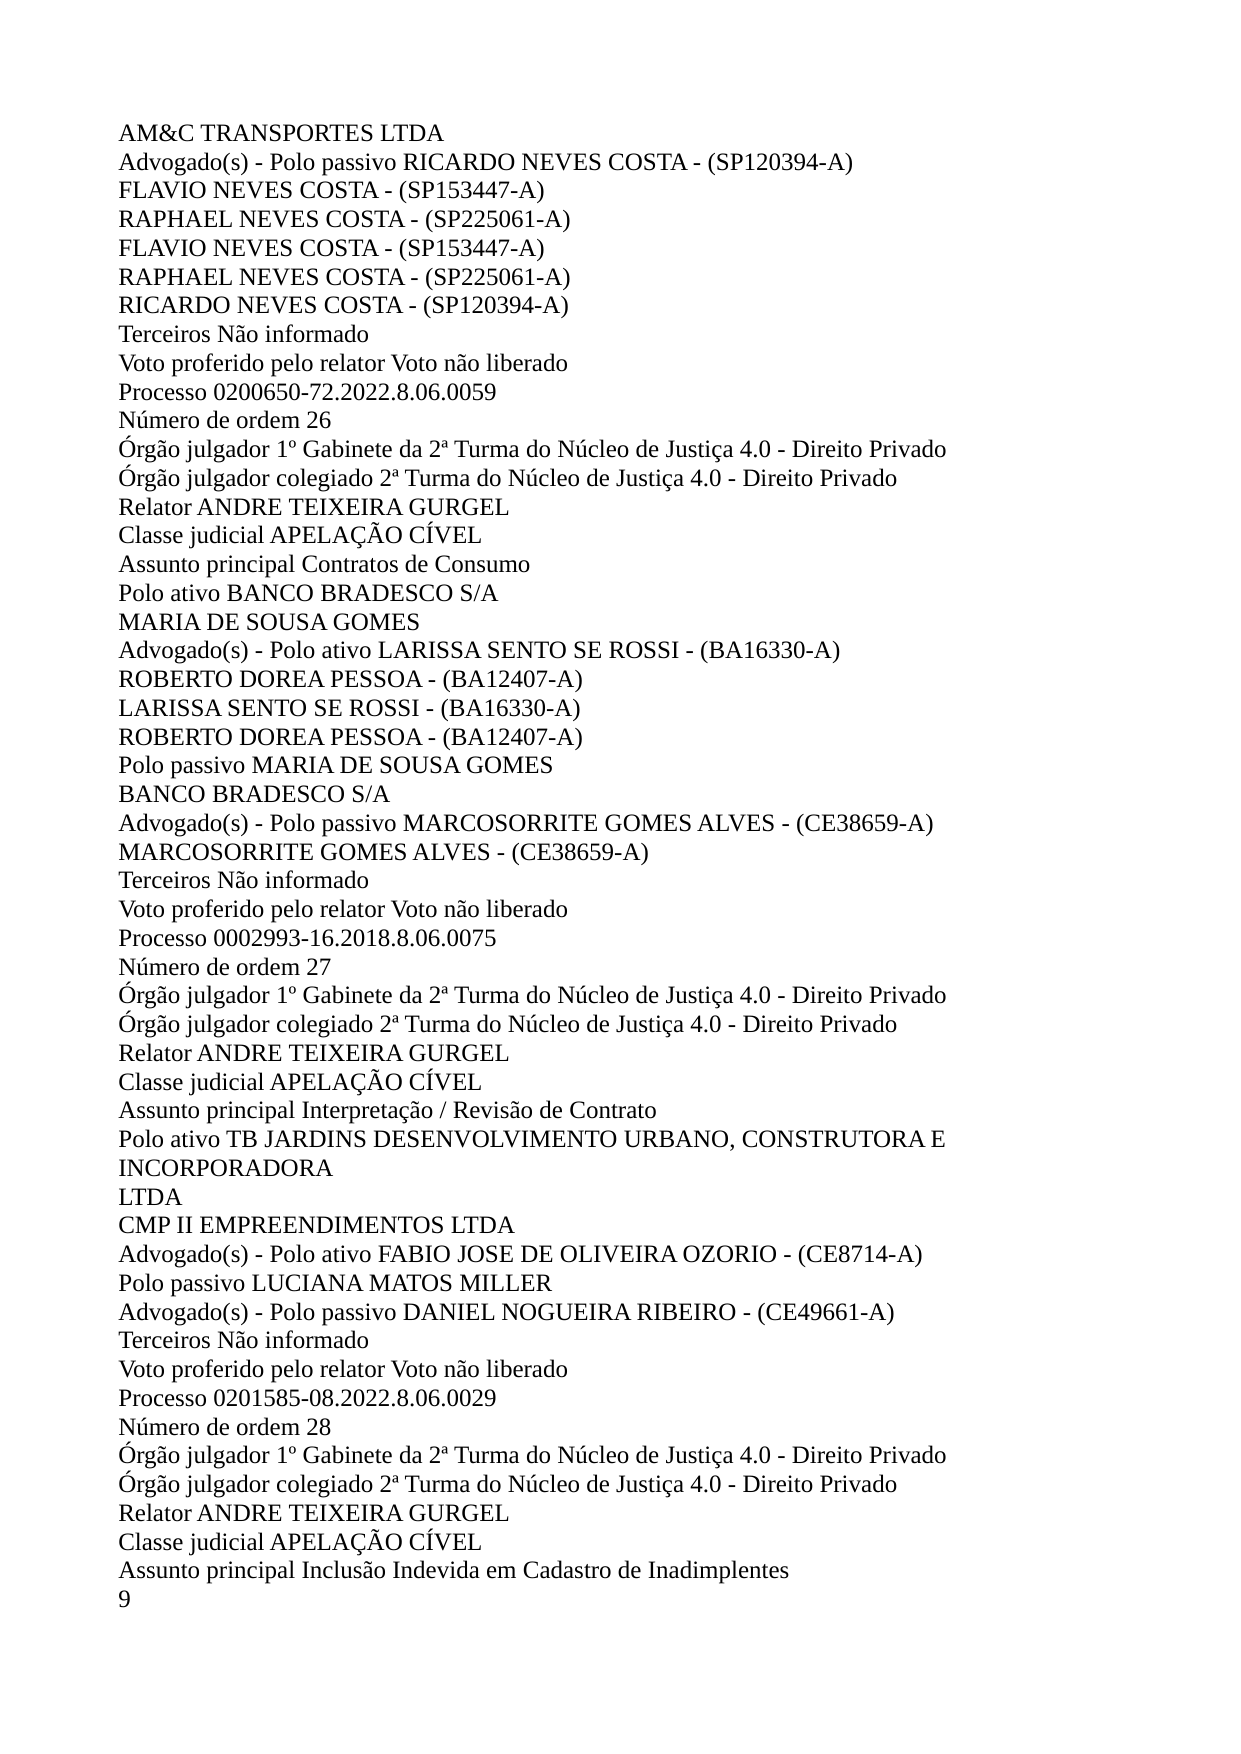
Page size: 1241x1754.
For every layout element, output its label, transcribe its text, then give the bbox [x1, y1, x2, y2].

text Número de ordem 26 [118, 406, 1122, 434]
text Órgão julgador colegiado 2ª Turma do Núcleo de Justiça 4.0 - Direito Privado [118, 1469, 1122, 1498]
text Polo passivo MARIA DE SOUSA GOMES [118, 751, 1122, 779]
text FLAVIO NEVES COSTA - (SP153447-A) [118, 233, 1122, 262]
text Terceiros Não informado [118, 319, 1122, 348]
text Assunto principal Contratos de Consumo [118, 549, 1122, 578]
text RAPHAEL NEVES COSTA - (SP225061-A) [118, 262, 1122, 291]
text ROBERTO DOREA PESSOA - (BA12407-A) [118, 664, 1122, 693]
text Órgão julgador colegiado 2ª Turma do Núcleo de Justiça 4.0 - Direito Privado [118, 1009, 1122, 1038]
text Polo ativo BANCO BRADESCO S/A [118, 578, 1122, 607]
text Órgão julgador 1º Gabinete da 2ª Turma do Núcleo de Justiça 4.0 - Direito Privado [118, 434, 1122, 463]
text Terceiros Não informado [118, 1326, 1122, 1354]
text Polo ativo TB JARDINS DESENVOLVIMENTO URBANO, CONSTRUTORA E INCORPORADORA [118, 1124, 1122, 1182]
text Relator ANDRE TEIXEIRA GURGEL [118, 1498, 1122, 1527]
text Polo passivo LUCIANA MATOS MILLER [118, 1268, 1122, 1297]
text Órgão julgador colegiado 2ª Turma do Núcleo de Justiça 4.0 - Direito Privado [118, 463, 1122, 492]
text BANCO BRADESCO S/A [118, 779, 1122, 808]
text Advogado(s) - Polo ativo LARISSA SENTO SE ROSSI - (BA16330-A) [118, 636, 1122, 664]
text Voto proferido pelo relator Voto não liberado [118, 894, 1122, 923]
text MARCOSORRITE GOMES ALVES - (CE38659-A) [118, 837, 1122, 866]
text ROBERTO DOREA PESSOA - (BA12407-A) [118, 722, 1122, 751]
text Número de ordem 28 [118, 1412, 1122, 1441]
text Relator ANDRE TEIXEIRA GURGEL [118, 492, 1122, 521]
text LTDA [118, 1182, 1122, 1211]
text Advogado(s) - Polo passivo MARCOSORRITE GOMES ALVES - (CE38659-A) [118, 808, 1122, 837]
text 9 [118, 1584, 1122, 1613]
text MARIA DE SOUSA GOMES [118, 607, 1122, 636]
text Órgão julgador 1º Gabinete da 2ª Turma do Núcleo de Justiça 4.0 - Direito Privado [118, 1441, 1122, 1469]
text Processo 0200650-72.2022.8.06.0059 [118, 377, 1122, 406]
text Número de ordem 27 [118, 952, 1122, 981]
text Advogado(s) - Polo passivo RICARDO NEVES COSTA - (SP120394-A) [118, 147, 1122, 176]
text RICARDO NEVES COSTA - (SP120394-A) [118, 291, 1122, 319]
text RAPHAEL NEVES COSTA - (SP225061-A) [118, 204, 1122, 233]
text Assunto principal Interpretação / Revisão de Contrato [118, 1096, 1122, 1124]
text Órgão julgador 1º Gabinete da 2ª Turma do Núcleo de Justiça 4.0 - Direito Privado [118, 981, 1122, 1009]
text Advogado(s) - Polo ativo FABIO JOSE DE OLIVEIRA OZORIO - (CE8714-A) [118, 1239, 1122, 1268]
text FLAVIO NEVES COSTA - (SP153447-A) [118, 176, 1122, 204]
text Terceiros Não informado [118, 866, 1122, 894]
text AM&C TRANSPORTES LTDA [118, 118, 1122, 147]
text Processo 0201585-08.2022.8.06.0029 [118, 1383, 1122, 1412]
text Advogado(s) - Polo passivo DANIEL NOGUEIRA RIBEIRO - (CE49661-A) [118, 1297, 1122, 1326]
text Processo 0002993-16.2018.8.06.0075 [118, 923, 1122, 952]
text Voto proferido pelo relator Voto não liberado [118, 1354, 1122, 1383]
text CMP II EMPREENDIMENTOS LTDA [118, 1211, 1122, 1239]
text Classe judicial APELAÇÃO CÍVEL [118, 1067, 1122, 1096]
text Voto proferido pelo relator Voto não liberado [118, 348, 1122, 377]
text LARISSA SENTO SE ROSSI - (BA16330-A) [118, 693, 1122, 722]
text Classe judicial APELAÇÃO CÍVEL [118, 521, 1122, 549]
text Classe judicial APELAÇÃO CÍVEL [118, 1527, 1122, 1556]
text Relator ANDRE TEIXEIRA GURGEL [118, 1038, 1122, 1067]
text Assunto principal Inclusão Indevida em Cadastro de Inadimplentes [118, 1556, 1122, 1584]
